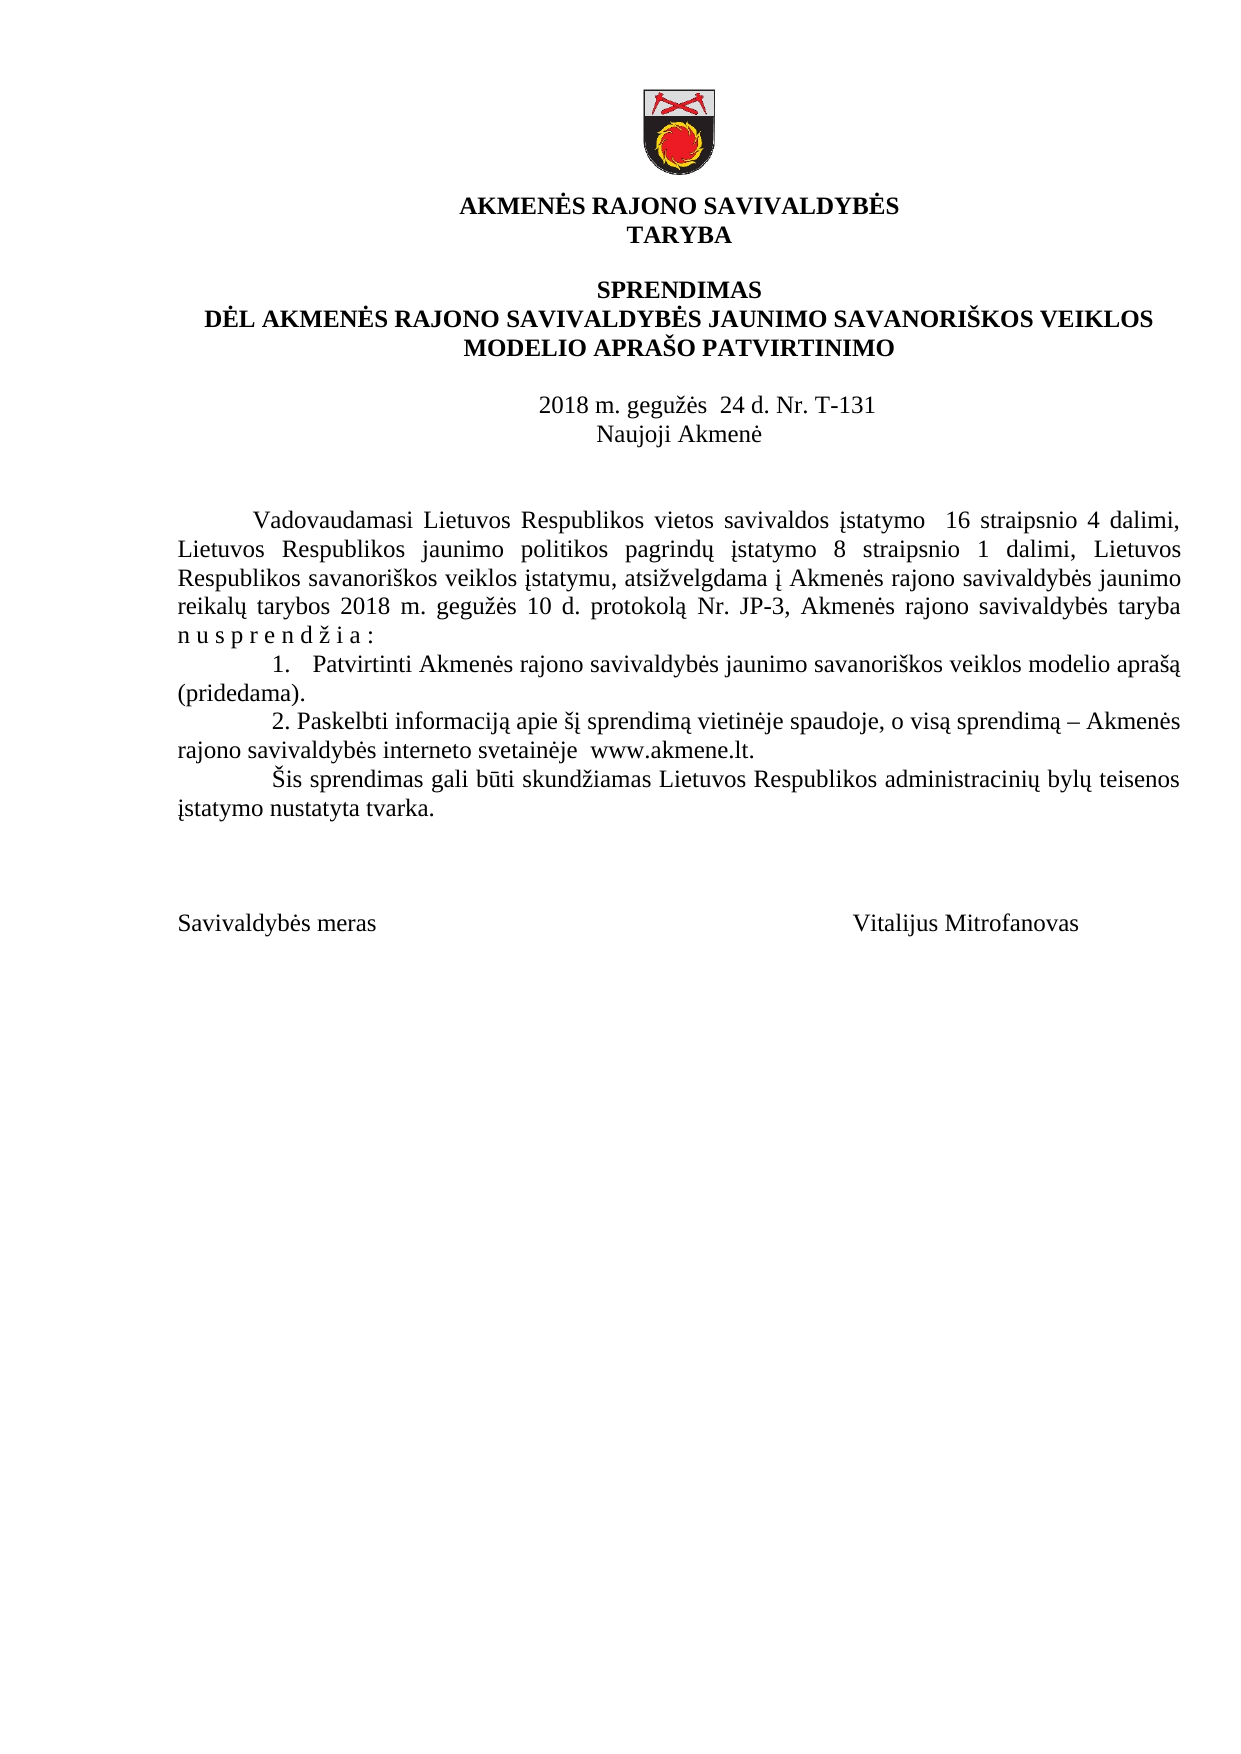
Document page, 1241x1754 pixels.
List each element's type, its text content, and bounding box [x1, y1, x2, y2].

text Vadovaudamasi Lietuvos Respublikos vietos savivaldos įstatymo 16 straipsnio 4 dalimi, Lietuvos Respublikos jaunimo politikos pagrindų įstatymo 8 straipsnio 1 dalimi, Lietuvos Respublikos savanoriškos veiklos įstatymu, atsižvelgdama į Akmenės rajono savivaldybės jaunimo reikalų tarybos 2018 m. gegužės 10 d. protokolą Nr. JP-3, Akmenės rajono savivaldybės taryba n u s p r e n d ž i a : [177, 505, 1181, 649]
text Šis sprendimas gali būti skundžiamas Lietuvos Respublikos administracinių bylų teisenos įstatymo nustatyta tvarka. [177, 764, 1181, 821]
text TARYBA [177, 220, 1181, 249]
text AKMENĖS RAJONO SAVIVALDYBĖS [177, 191, 1181, 220]
text 2018 m. gegužės 24 d. Nr. T-131 [177, 390, 1181, 419]
text dėl AKMENĖS RAJONO SAVIVALDYBĖS JAUNIMO savanoriškos veiklos modeLIO APRAŠO PATVIRTINIMO [177, 304, 1181, 361]
text SPRENDIMAS [177, 275, 1181, 304]
text 1. Patvirtinti Akmenės rajono savivaldybės jaunimo savanoriškos veiklos modelio aprašą (pridedama). [177, 649, 1181, 706]
text 2. Paskelbti informaciją apie šį sprendimą vietinėje spaudoje, o visą sprendimą – Akmenės rajono savivaldybės interneto svetainėje www.akmene.lt. [177, 706, 1181, 764]
text Savivaldybės meras Vitalijus Mitrofanovas [177, 908, 1181, 936]
text Naujoji Akmenė [177, 419, 1181, 448]
